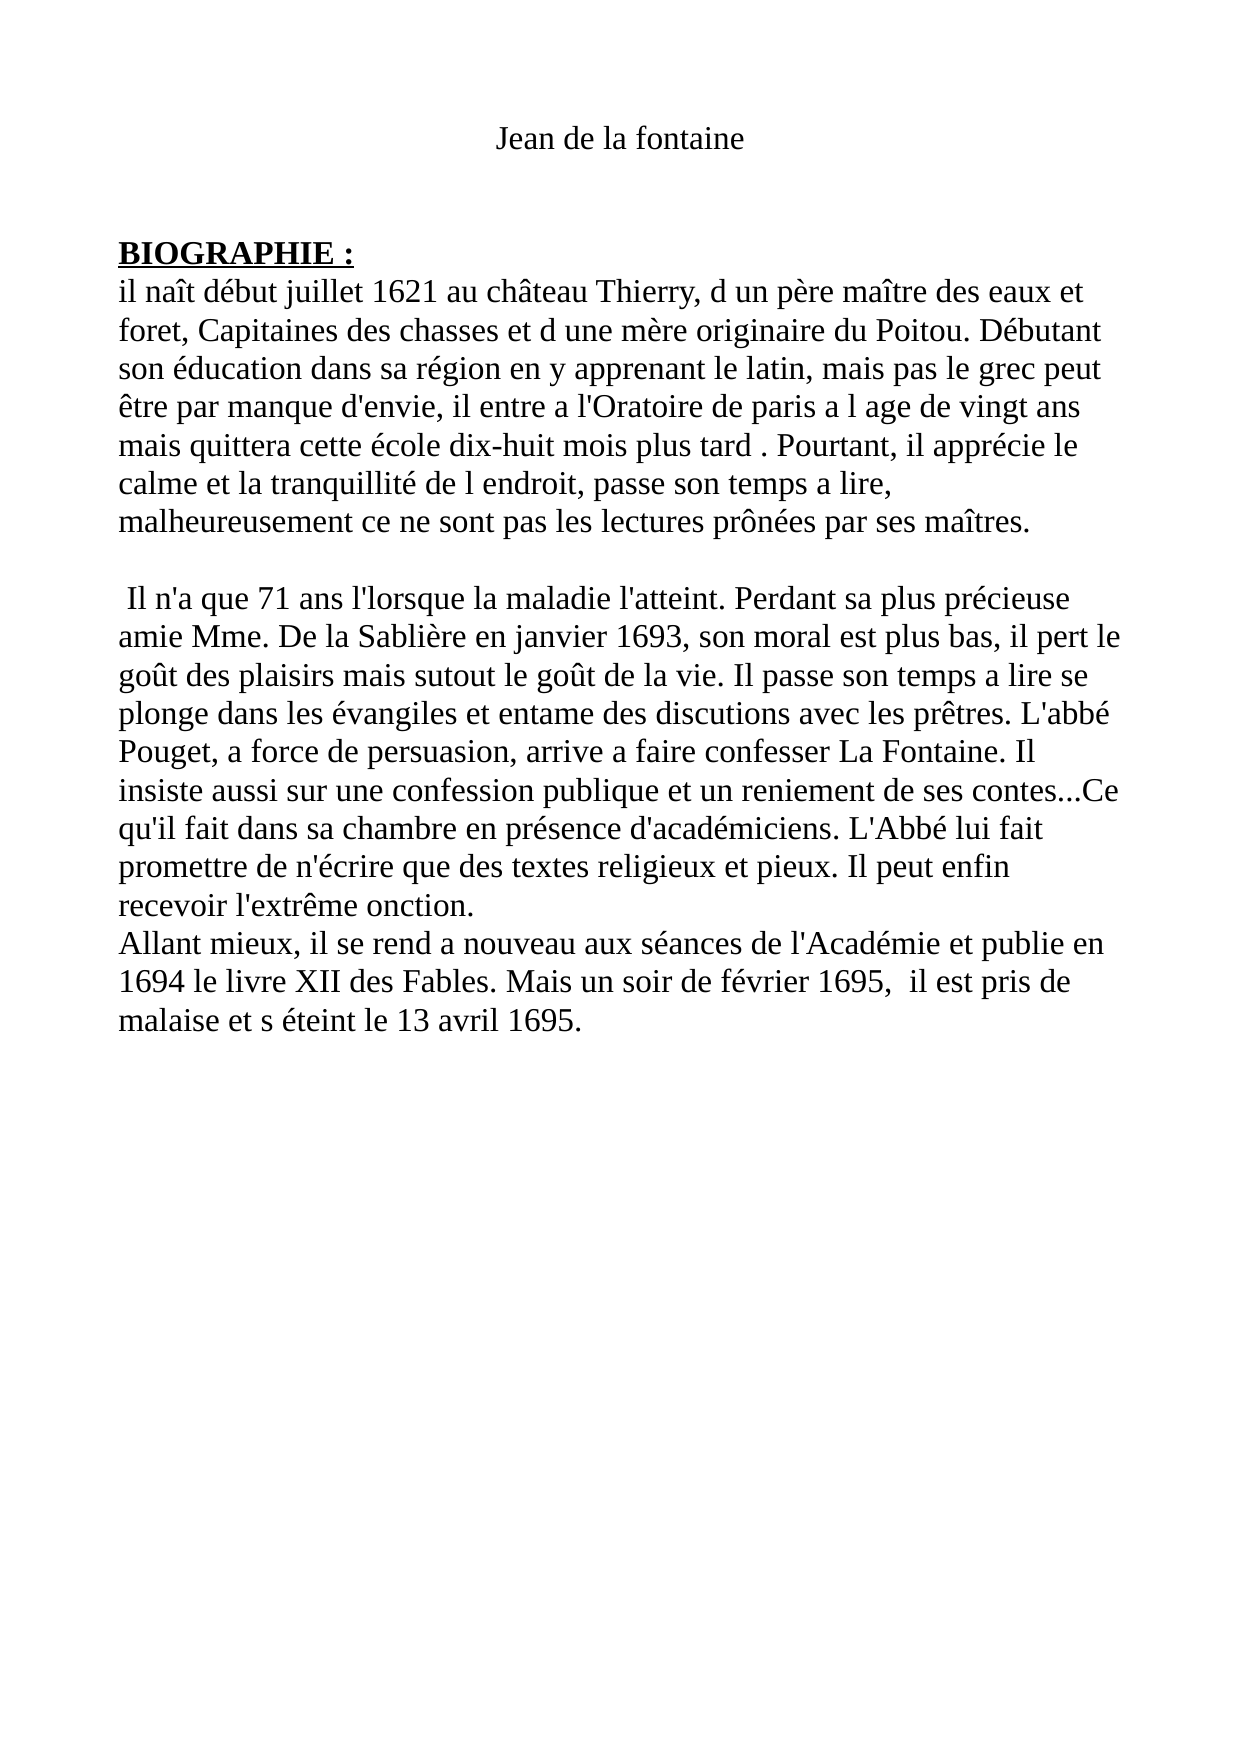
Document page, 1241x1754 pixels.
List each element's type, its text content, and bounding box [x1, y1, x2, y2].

text Il n'a que 71 ans l'lorsque la maladie l'atteint. Perdant sa plus précieuse amie Mme. De la Sablière en janvier 1693, son moral est plus bas, il pert le goût des plaisirs mais sutout le goût de la vie. Il passe son temps a lire se plonge dans les évangiles et entame des discutions avec les prêtres. L'abbé Pouget, a force de persuasion, arrive a faire confesser La Fontaine. Il insiste aussi sur une confession publique et un reniement de ses contes...Ce qu'il fait dans sa chambre en présence d'académiciens. L'Abbé lui fait promettre de n'écrire que des textes religieux et pieux. Il peut enfin recevoir l'extrême onction. [118, 578, 1122, 923]
text Jean de la fontaine [118, 118, 1122, 156]
text Allant mieux, il se rend a nouveau aux séances de l'Académie et publie en 1694 le livre XII des Fables. Mais un soir de février 1695, il est pris de malaise et s éteint le 13 avril 1695. [118, 923, 1122, 1038]
text BIOGRAPHIE : [118, 233, 1122, 271]
text il naît début juillet 1621 au château Thierry, d un père maître des eaux et foret, Capitaines des chasses et d une mère originaire du Poitou. Débutant son éducation dans sa région en y apprenant le latin, mais pas le grec peut être par manque d'envie, il entre a l'Oratoire de paris a l age de vingt ans mais quittera cette école dix-huit mois plus tard . Pourtant, il apprécie le calme et la tranquillité de l endroit, passe son temps a lire, malheureusement ce ne sont pas les lectures prônées par ses maîtres. [118, 271, 1122, 540]
